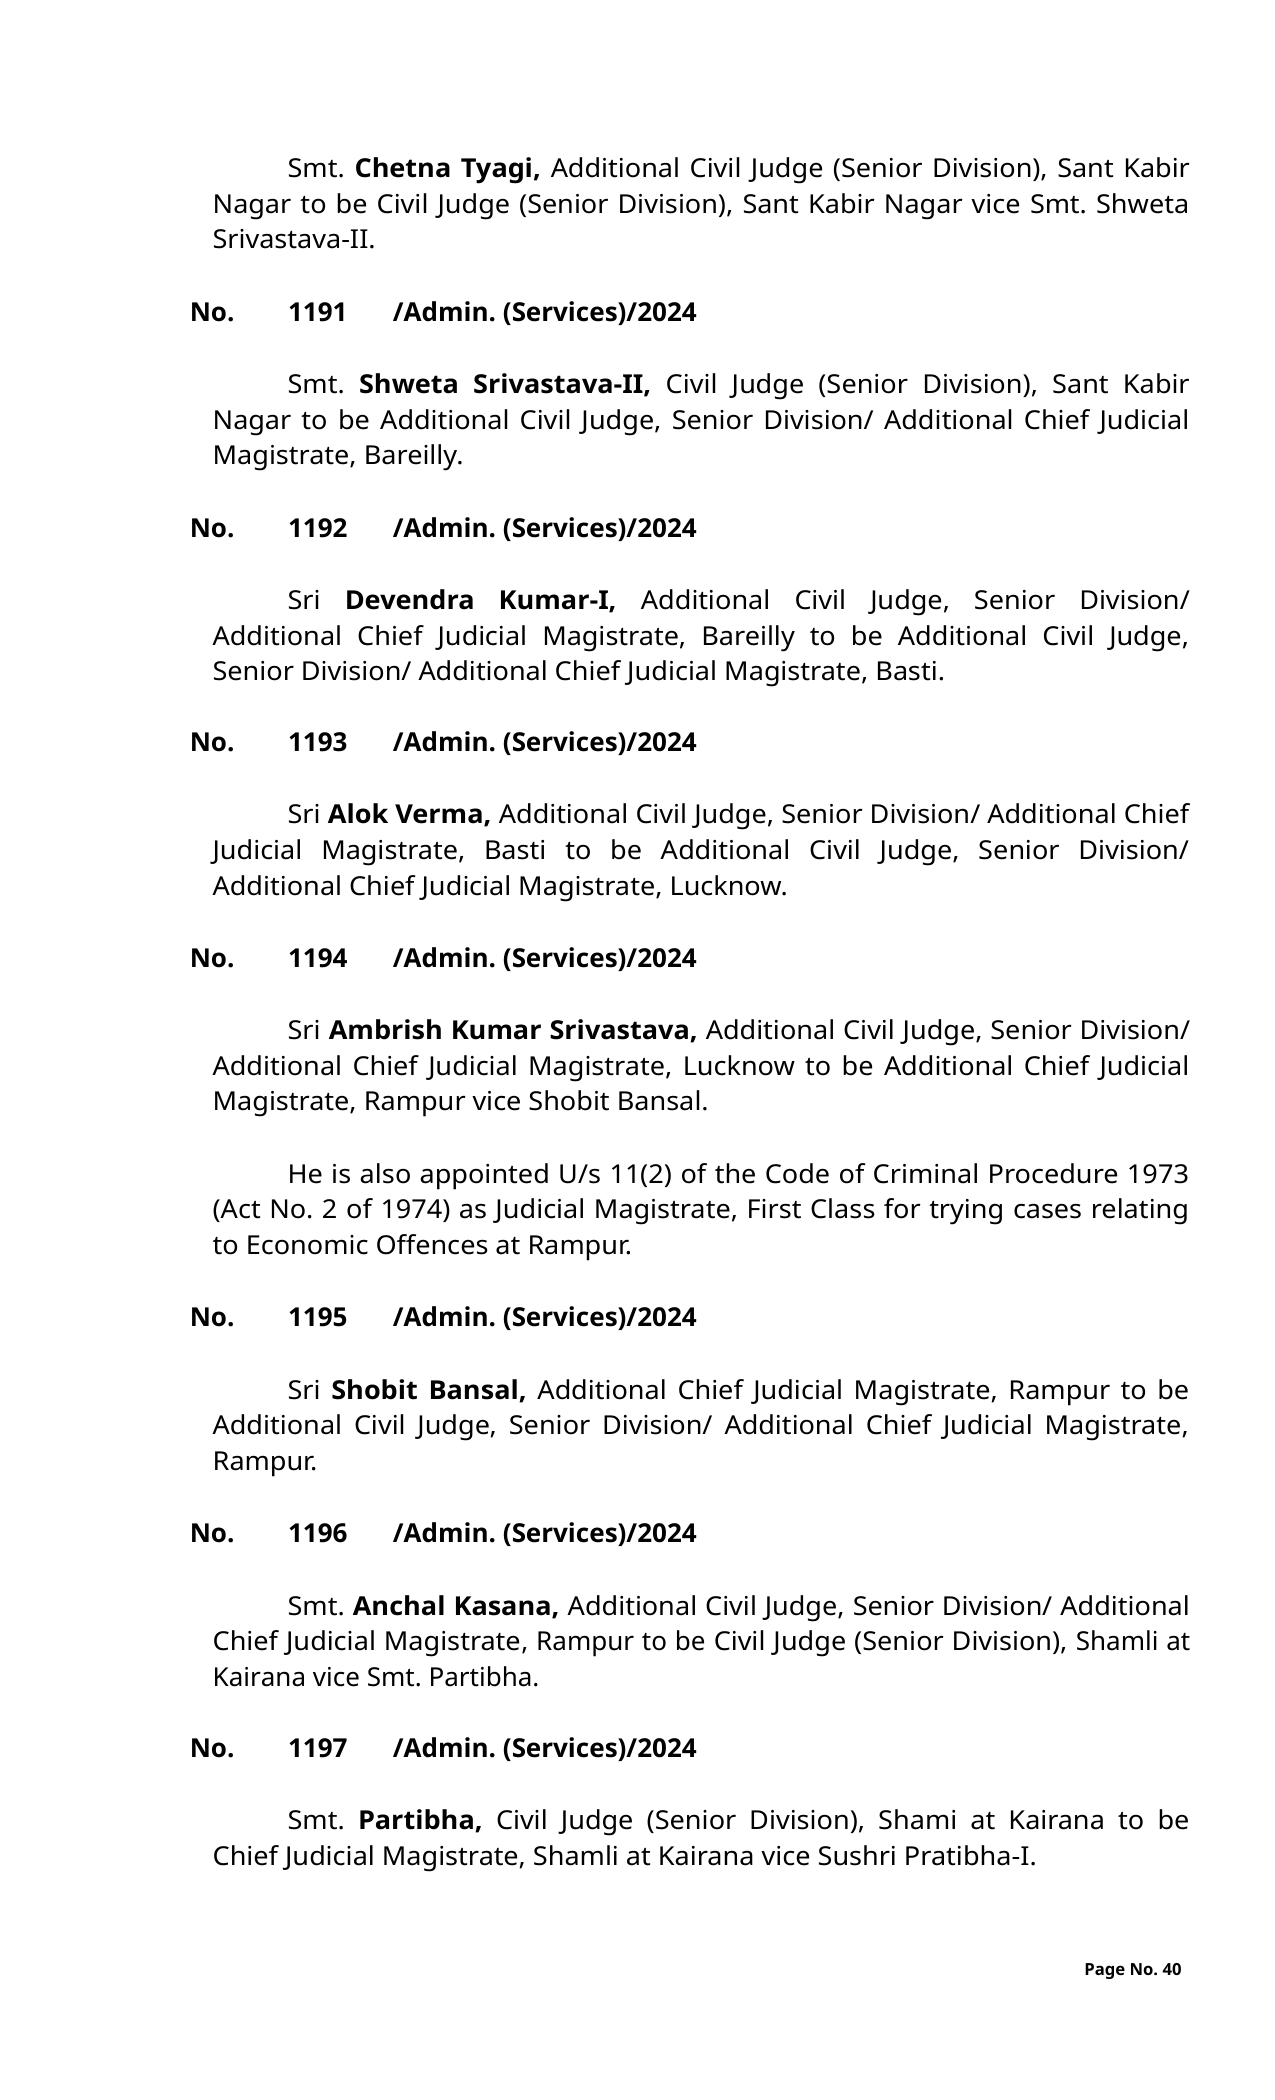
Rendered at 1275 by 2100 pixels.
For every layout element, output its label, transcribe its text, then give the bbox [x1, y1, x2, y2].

text Sri Ambrish Kumar Srivastava, Additional Civil Judge, Senior Division/ Additional Chief Judicial Magistrate, Lucknow to be Additional Chief Judicial Magistrate, Rampur vice Shobit Bansal. [212, 1012, 1191, 1118]
table_header No. [178, 1729, 277, 1765]
text Smt. Partibha, Civil Judge (Senior Division), Shami at Kairana to be Chief Judicial Magistrate, Shamli at Kairana vice Sushri Pratibha-I. [212, 1802, 1191, 1873]
table_header [277, 940, 381, 975]
table_header /Admin. (Services)/2024 [381, 1299, 739, 1334]
table_header No. [178, 1515, 277, 1550]
table_header [277, 1729, 381, 1765]
table_header No. [178, 294, 277, 329]
text Sri Shobit Bansal, Additional Chief Judicial Magistrate, Rampur to be Additional Civil Judge, Senior Division/ Additional Chief Judicial Magistrate, Rampur. [212, 1371, 1191, 1478]
text Sri Devendra Kumar-I, Additional Civil Judge, Senior Division/ Additional Chief Judicial Magistrate, Bareilly to be Additional Civil Judge, Senior Division/ Additional Chief Judicial Magistrate, Basti. [212, 582, 1191, 688]
table_header [277, 1515, 381, 1550]
table_header No. [178, 1299, 277, 1334]
table_header /Admin. (Services)/2024 [381, 940, 739, 975]
table_header No. [178, 509, 277, 545]
text Smt. Chetna Tyagi, Additional Civil Judge (Senior Division), Sant Kabir Nagar to be Civil Judge (Senior Division), Sant Kabir Nagar vice Smt. Shweta Srivastava-II. [212, 150, 1191, 257]
table_header /Admin. (Services)/2024 [381, 294, 739, 329]
table_header /Admin. (Services)/2024 [381, 724, 739, 759]
table_header No. [178, 940, 277, 975]
text He is also appointed U/s 11(2) of the Code of Criminal Procedure 1973 (Act No. 2 of 1974) as Judicial Magistrate, First Class for trying cases relating to Economic Offences at Rampur. [212, 1155, 1191, 1262]
table_header /Admin. (Services)/2024 [381, 1515, 739, 1550]
text Smt. Anchal Kasana, Additional Civil Judge, Senior Division/ Additional Chief Judicial Magistrate, Rampur to be Civil Judge (Senior Division), Shamli at Kairana vice Smt. Partibha. [212, 1587, 1191, 1694]
table_header [277, 509, 381, 545]
table_header [277, 724, 381, 759]
text Sri Alok Verma, Additional Civil Judge, Senior Division/ Additional Chief Judicial Magistrate, Basti to be Additional Civil Judge, Senior Division/ Additional Chief Judicial Magistrate, Lucknow. [212, 796, 1191, 903]
table_header /Admin. (Services)/2024 [381, 509, 739, 545]
table_header /Admin. (Services)/2024 [381, 1729, 739, 1765]
table_header [277, 1299, 381, 1334]
text Smt. Shweta Srivastava-II, Civil Judge (Senior Division), Sant Kabir Nagar to be Additional Civil Judge, Senior Division/ Additional Chief Judicial Magistrate, Bareilly. [212, 366, 1191, 472]
table_header [277, 294, 381, 329]
table_header No. [178, 724, 277, 759]
